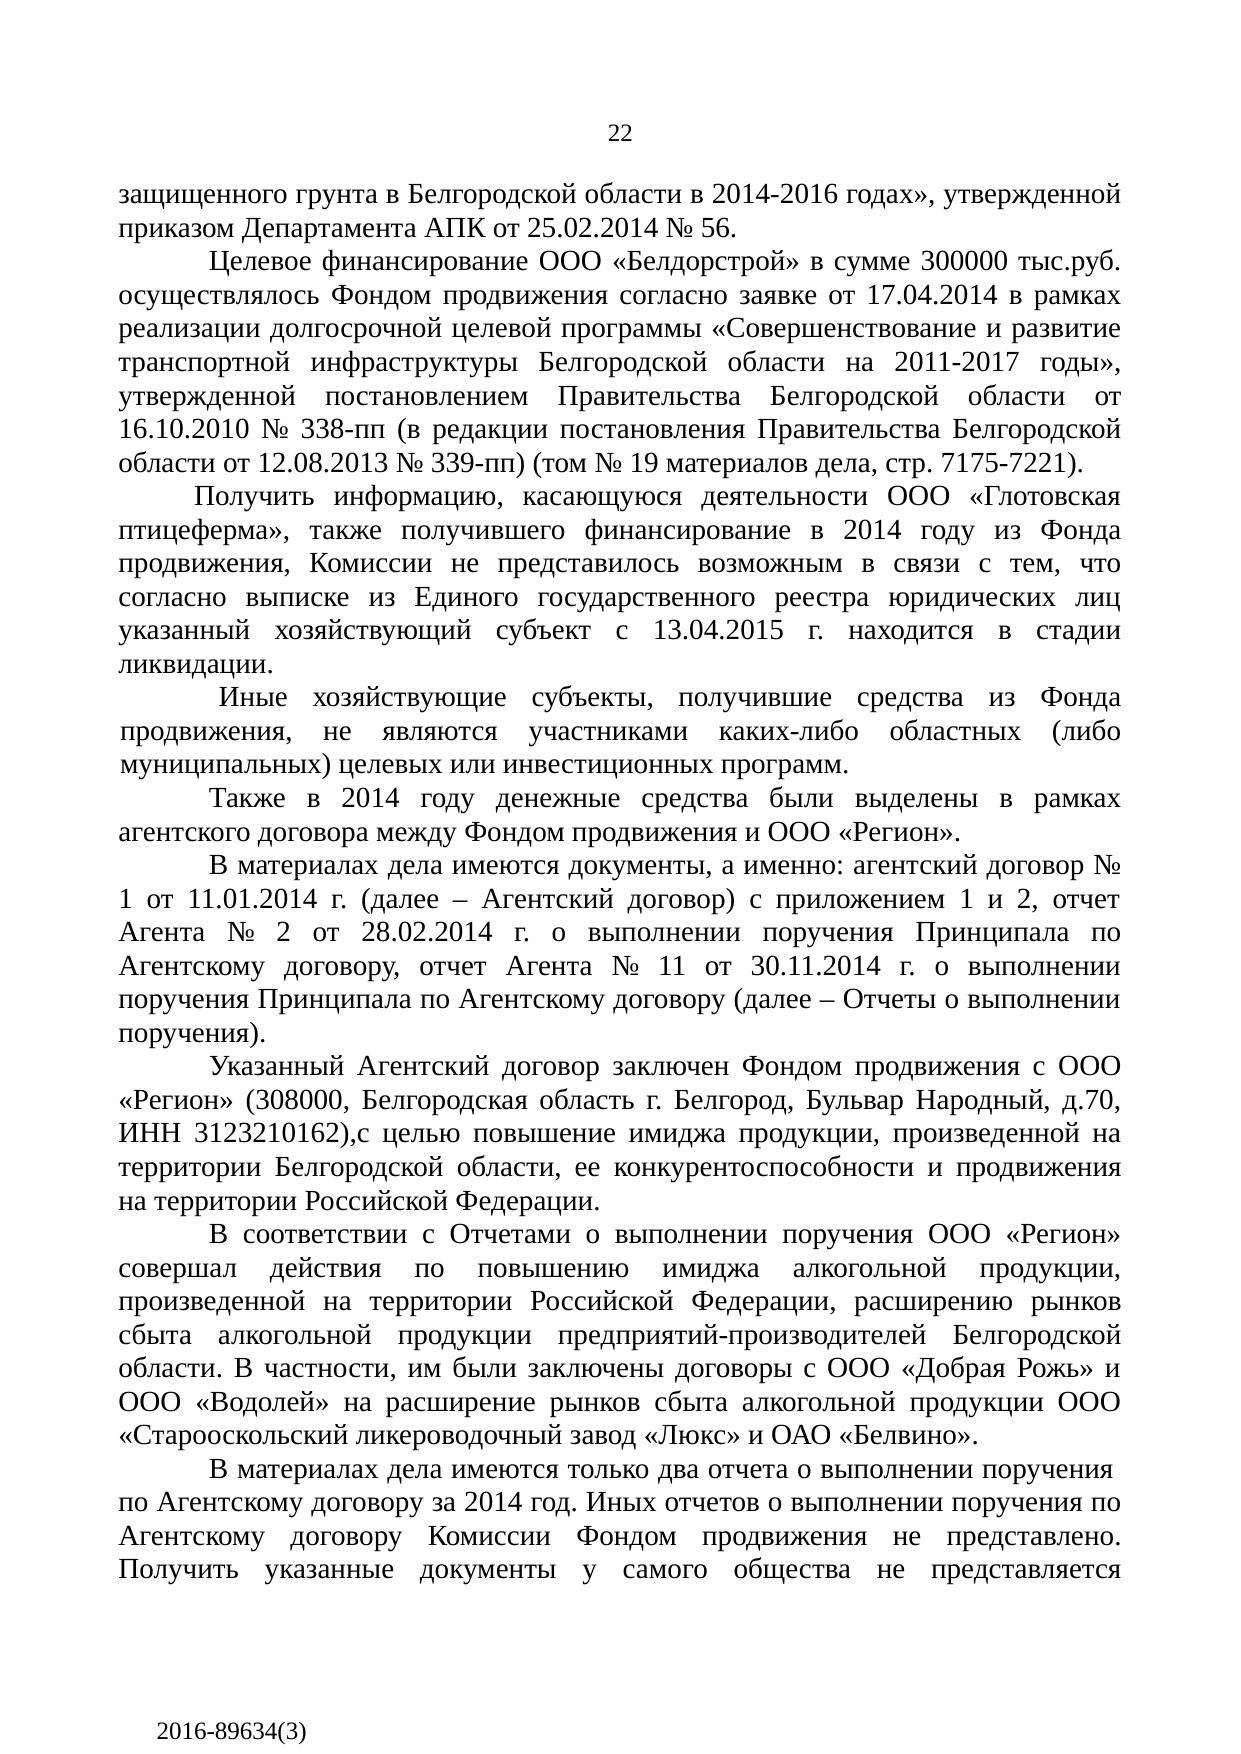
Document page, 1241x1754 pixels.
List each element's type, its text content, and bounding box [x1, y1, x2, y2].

list защищенного грунта в Белгородской области в 2014-2016 годах», утвержденной приказом Департамента АПК от 25.02.2014 № 56. [118, 176, 1122, 243]
text В соответствии с Отчетами о выполнении поручения ООО «Регион» совершал действия по повышению имиджа алкогольной продукции, произведенной на территории Российской Федерации, расширению рынков сбыта алкогольной продукции предприятий-производителей Белгородской области. В частности, им были заключены договоры с ООО «Добрая Рожь» и ООО «Водолей» на расширение рынков сбыта алкогольной продукции ООО «Старооскольский ликероводочный завод «Люкс» и ОАО «Белвино». [118, 1216, 1122, 1451]
list Получить информацию, касающуюся деятельности ООО «Глотовская птицеферма», также получившего финансирование в 2014 году из Фонда продвижения, Комиссии не представилось возможным в связи с тем, что согласно выписке из Единого государственного реестра юридических лиц указанный хозяйствующий субъект с 13.04.2015 г. находится в стадии ликвидации. [118, 478, 1122, 679]
text В материалах дела имеются только два отчета о выполнении поручения по Агентскому договору за 2014 год. Иных отчетов о выполнении поручения по Агентскому договору Комиссии Фондом продвижения не представлено. Получить указанные документы у самого общества не представляется [118, 1451, 1122, 1585]
text В материалах дела имеются документы, а именно: агентский договор № 1 от 11.01.2014 г. (далее – Агентский договор) с приложением 1 и 2, отчет Агента № 2 от 28.02.2014 г. о выполнении поручения Принципала по Агентскому договору, отчет Агента № 11 от 30.11.2014 г. о выполнении поручения Принципала по Агентскому договору (далее – Отчеты о выполнении поручения). [118, 847, 1122, 1048]
text Также в 2014 году денежные средства были выделены в рамках агентского договора между Фондом продвижения и ООО «Регион». [118, 780, 1122, 847]
list Целевое финансирование ООО «Белдорстрой» в сумме 300000 тыс.руб. осуществлялось Фондом продвижения согласно заявке от 17.04.2014 в рамках реализации долгосрочной целевой программы «Совершенствование и развитие транспортной инфраструктуры Белгородской области на 2011-2017 годы», утвержденной постановлением Правительства Белгородской области от 16.10.2010 № 338-пп (в редакции постановления Правительства Белгородской области от 12.08.2013 № 339-пп) (том № 19 материалов дела, стр. 7175-7221). [118, 243, 1122, 478]
list Иные хозяйствующие субъекты, получившие средства из Фонда продвижения, не являются участниками каких-либо областных (либо муниципальных) целевых или инвестиционных программ. [120, 679, 1122, 780]
text Указанный Агентский договор заключен Фондом продвижения с ООО «Регион» (308000, Белгородская область г. Белгород, Бульвар Народный, д.70, ИНН 3123210162),с целью повышение имиджа продукции, произведенной на территории Белгородской области, ее конкурентоспособности и продвижения на территории Российской Федерации. [118, 1048, 1122, 1216]
